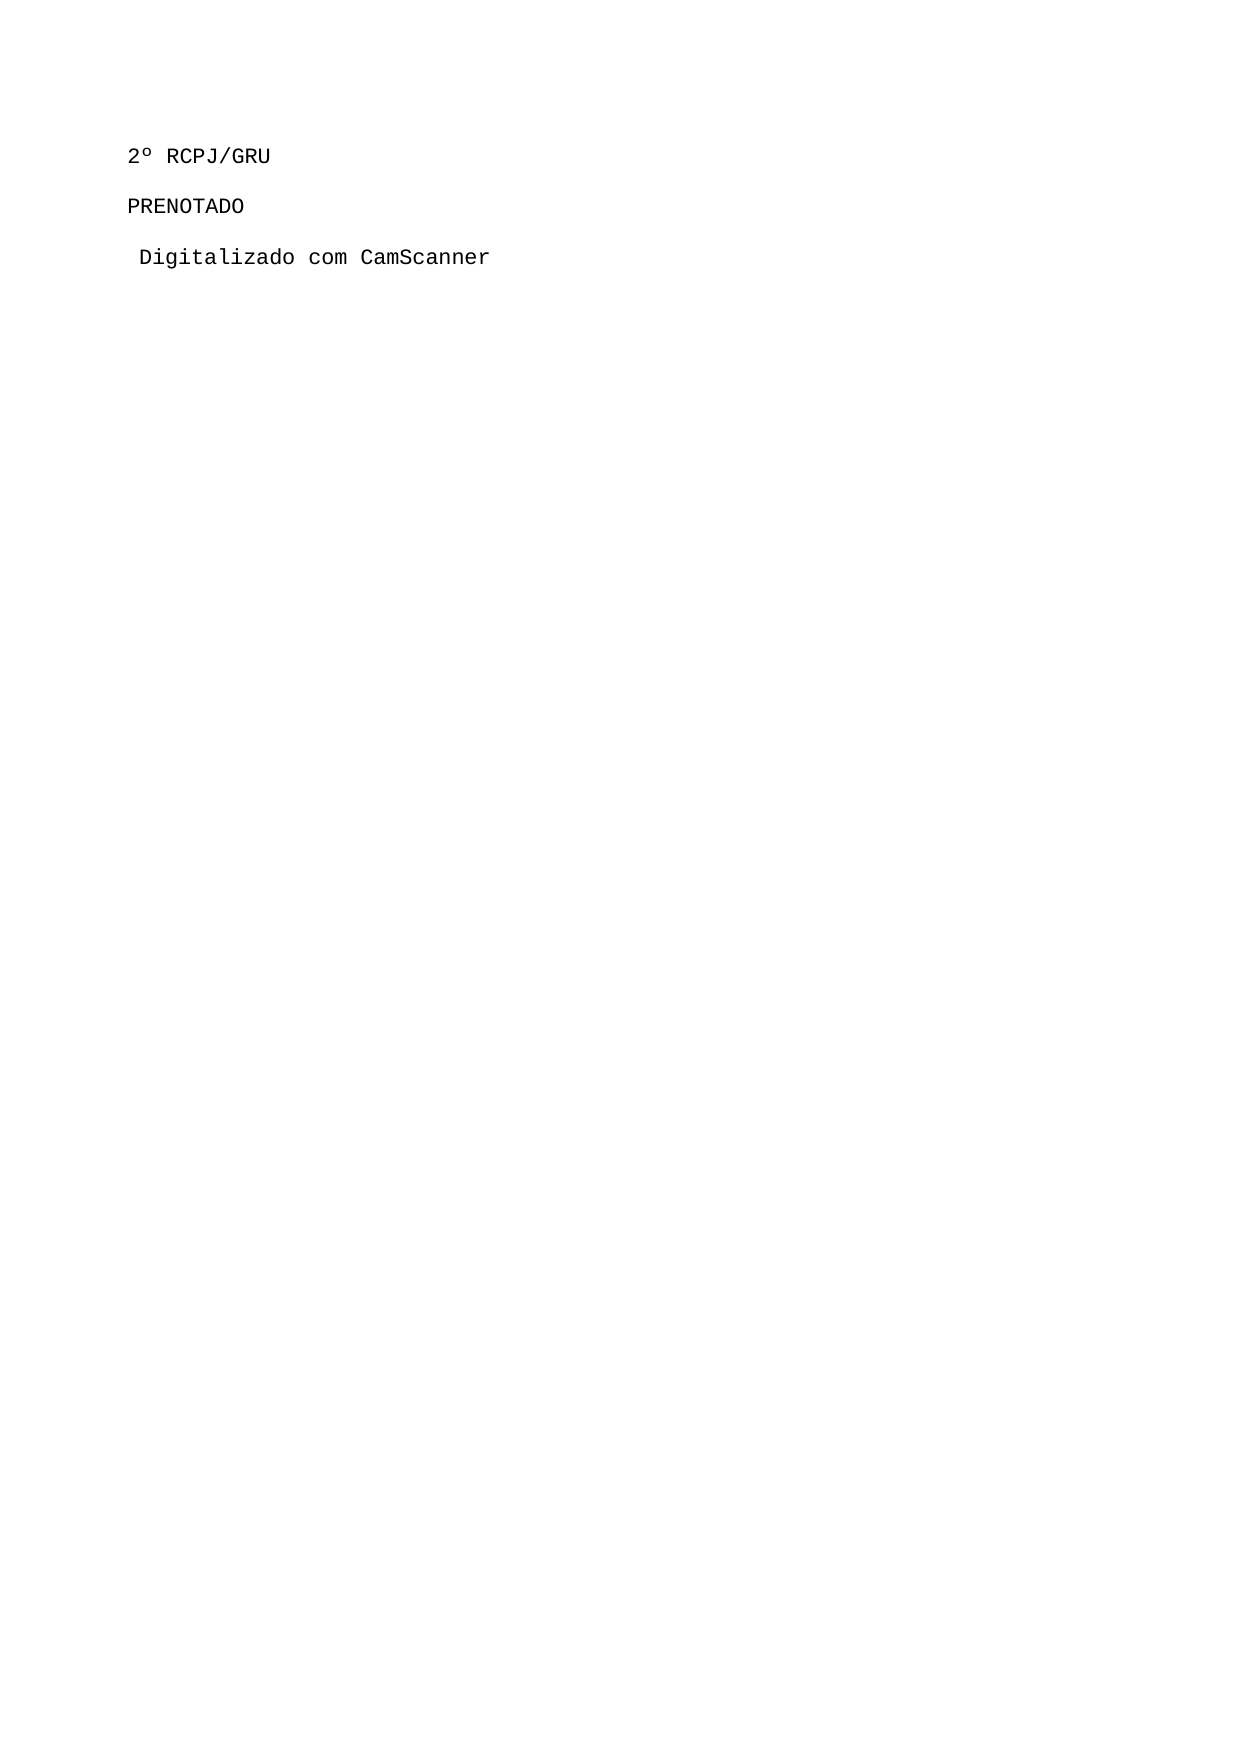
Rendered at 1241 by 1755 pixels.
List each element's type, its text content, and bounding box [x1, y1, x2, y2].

text Digitalizado com CamScanner [139, 245, 1066, 269]
text 2º RCPJ/GRU PRENOTADO [127, 146, 398, 220]
